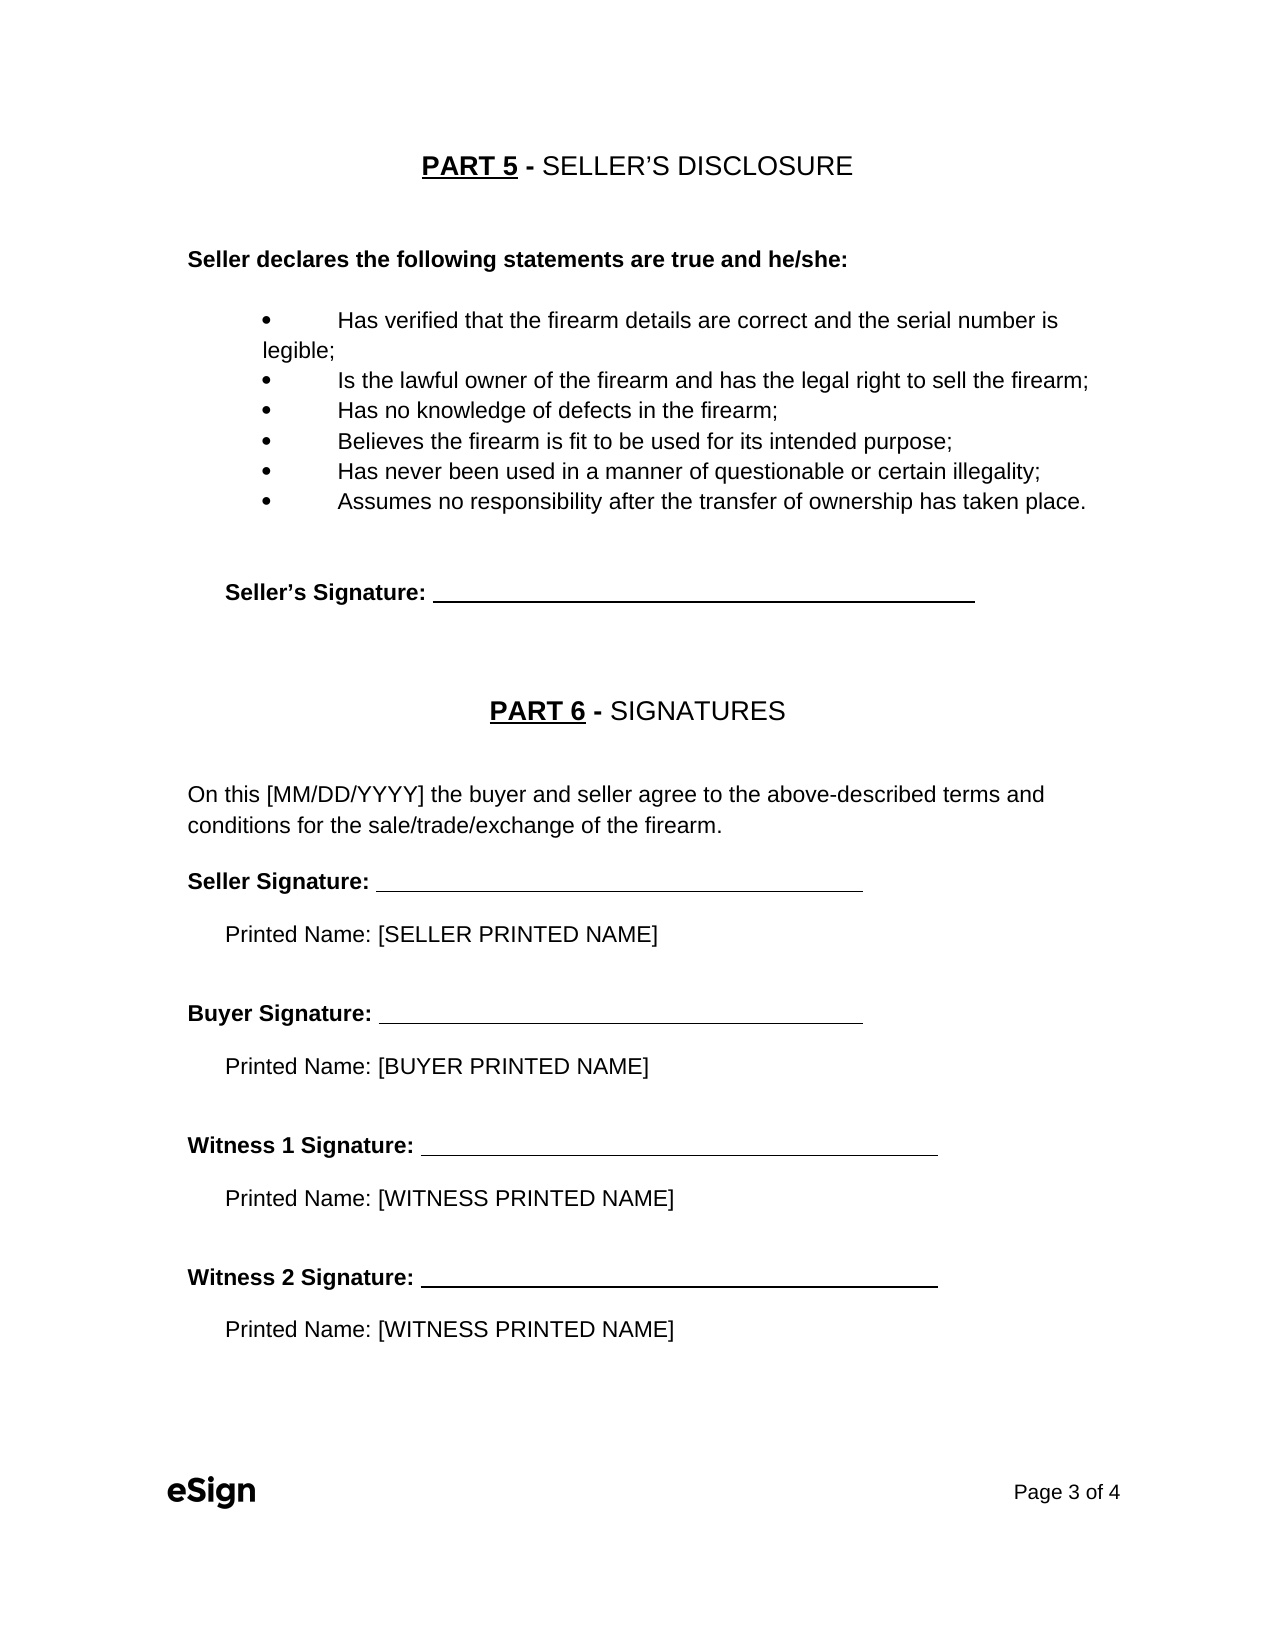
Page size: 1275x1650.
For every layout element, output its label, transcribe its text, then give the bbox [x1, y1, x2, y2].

text Buyer Signature: [187, 1000, 1125, 1026]
list PART 6 - SIGNATURES [150, 695, 1125, 726]
list Believes the firearm is fit to be used for its intended purpose; [262, 428, 1125, 454]
list Is the lawful owner of the firearm and has the legal right to sell the firearm; [262, 367, 1125, 393]
list Has no knowledge of defects in the firearm; [262, 397, 1125, 424]
text Seller Signature: [187, 868, 1125, 894]
list Has never been used in a manner of questionable or certain illegality; [262, 458, 1125, 484]
list Assumes no responsibility after the transfer of ownership has taken place. [262, 488, 1125, 514]
text Printed Name: [WITNESS PRINTED NAME] [187, 1184, 1125, 1211]
text Printed Name: [BUYER PRINTED NAME] [187, 1053, 1125, 1079]
text Witness 2 Signature: [187, 1263, 1125, 1290]
text On this [MM/DD/YYYY] the buyer and seller agree to the above-described terms and conditions for the sale/trade/exchange of the firearm. [187, 781, 1125, 838]
text Printed Name: [WITNESS PRINTED NAME] [187, 1316, 1125, 1343]
text Seller’s Signature: [225, 579, 1125, 605]
list Has verified that the firearm details are correct and the serial number is legible; [262, 307, 1125, 363]
text Printed Name: [SELLER PRINTED NAME] [187, 921, 1125, 947]
list PART 5 - SELLER’S DISCLOSURE [150, 150, 1125, 181]
text Witness 1 Signature: [187, 1132, 1125, 1158]
text Seller declares the following statements are true and he/she: [187, 246, 1125, 273]
